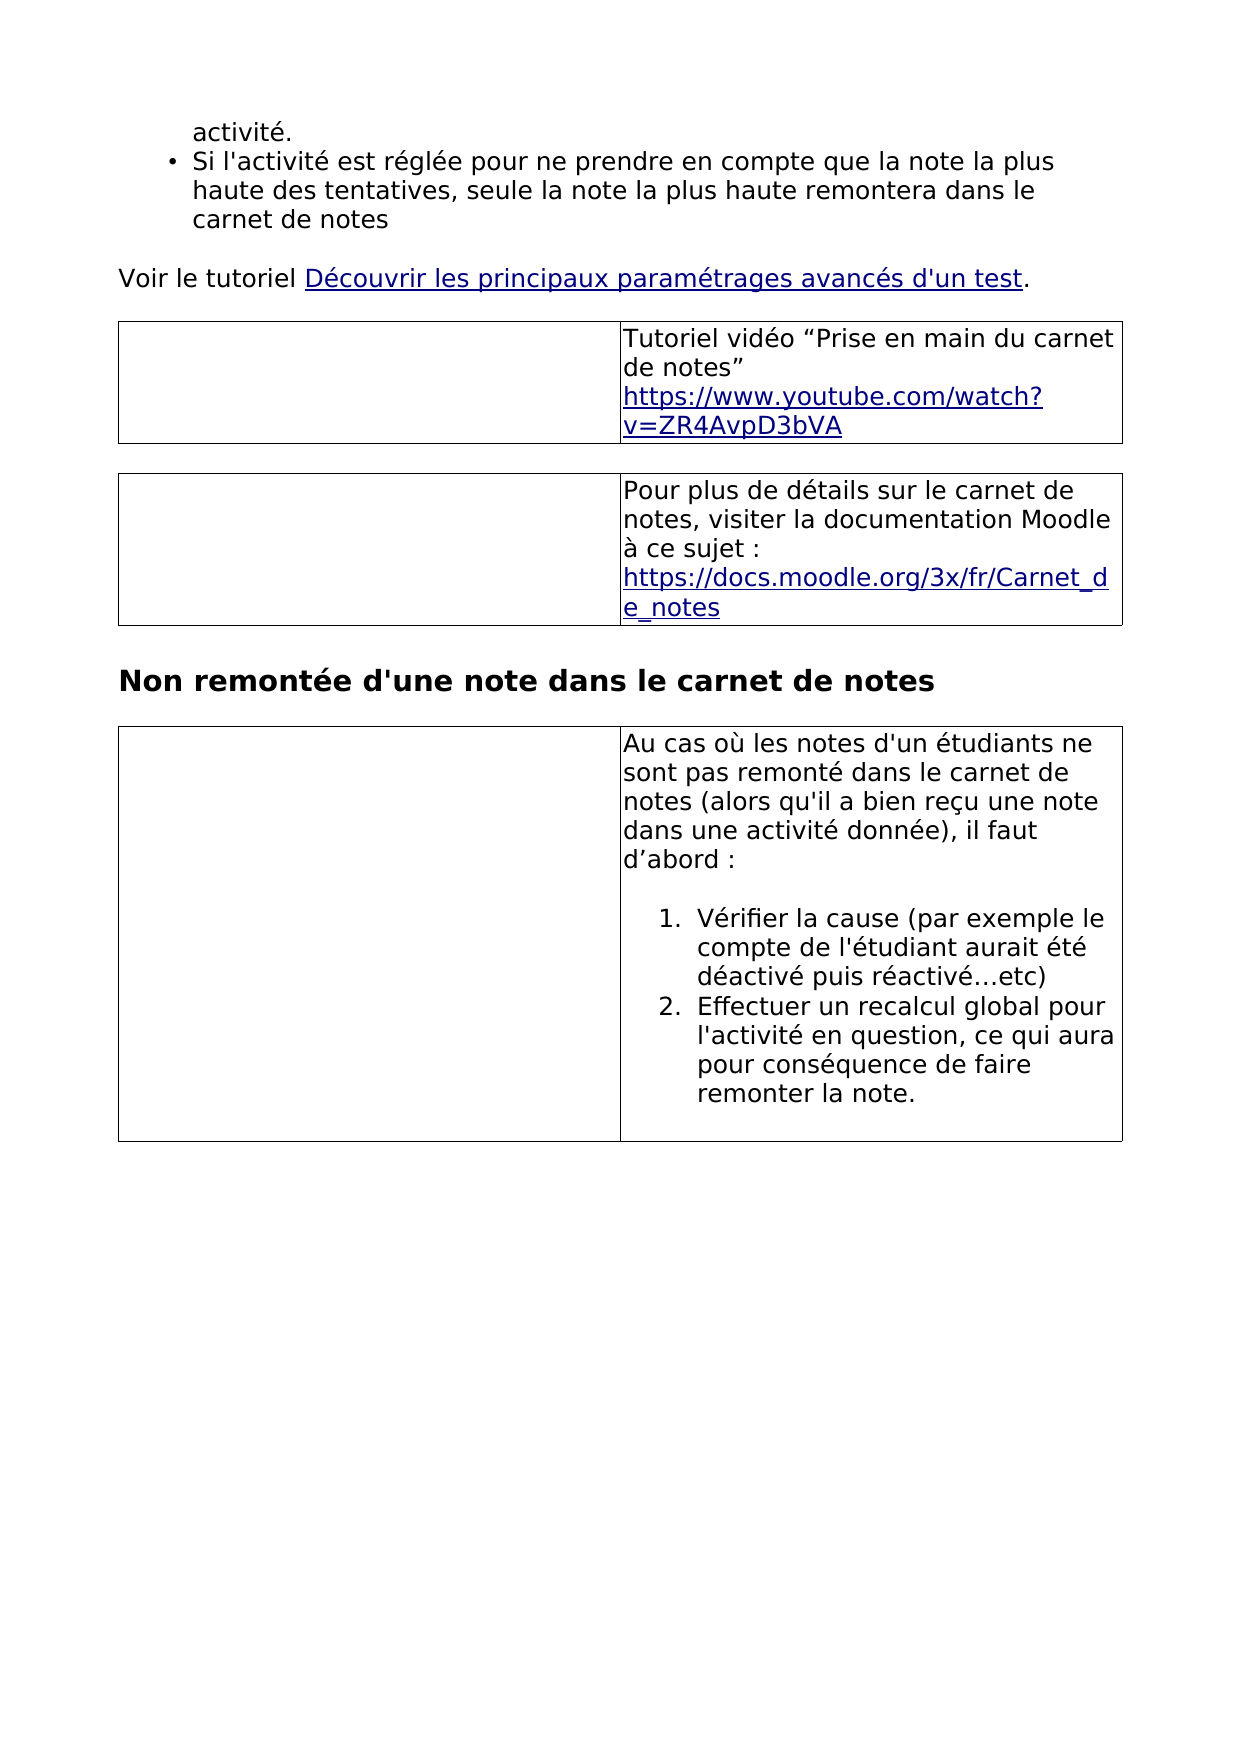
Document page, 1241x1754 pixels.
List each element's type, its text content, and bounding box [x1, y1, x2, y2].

list activité. [177, 118, 1122, 147]
table_header [119, 322, 620, 443]
table_header [119, 727, 620, 1141]
table_header Pour plus de détails sur le carnet de notes, visiter la documentation Moodle à ce sujet : https://docs.moodle.org/3x/fr/Carnet_de_notes [621, 474, 1122, 625]
text Voir le tutoriel Découvrir les principaux paramétrages avancés d'un test. [118, 264, 1122, 293]
subtitle Non remontée d'une note dans le carnet de notes [118, 665, 1122, 699]
list Si l'activité est réglée pour ne prendre en compte que la note la plus haute des tentatives, seule la note la plus haute remontera dans le carnet de notes [177, 147, 1122, 235]
table_header [119, 474, 620, 625]
table_header Tutoriel vidéo “Prise en main du carnet de notes” https://www.youtube.com/watch?v=ZR4AvpD3bVA [621, 322, 1122, 443]
table_header Au cas où les notes d'un étudiants ne sont pas remonté dans le carnet de notes (alors qu'il a bien reçu une note dans une activité donnée), il faut d’abord : Vérifier la cause (par exemple le compte de l'étudiant aurait été déactivé puis réactivé…etc) Effectuer un recalcul global pour l'activité en question, ce qui aura pour conséquence de faire remonter la note. [621, 727, 1122, 1141]
